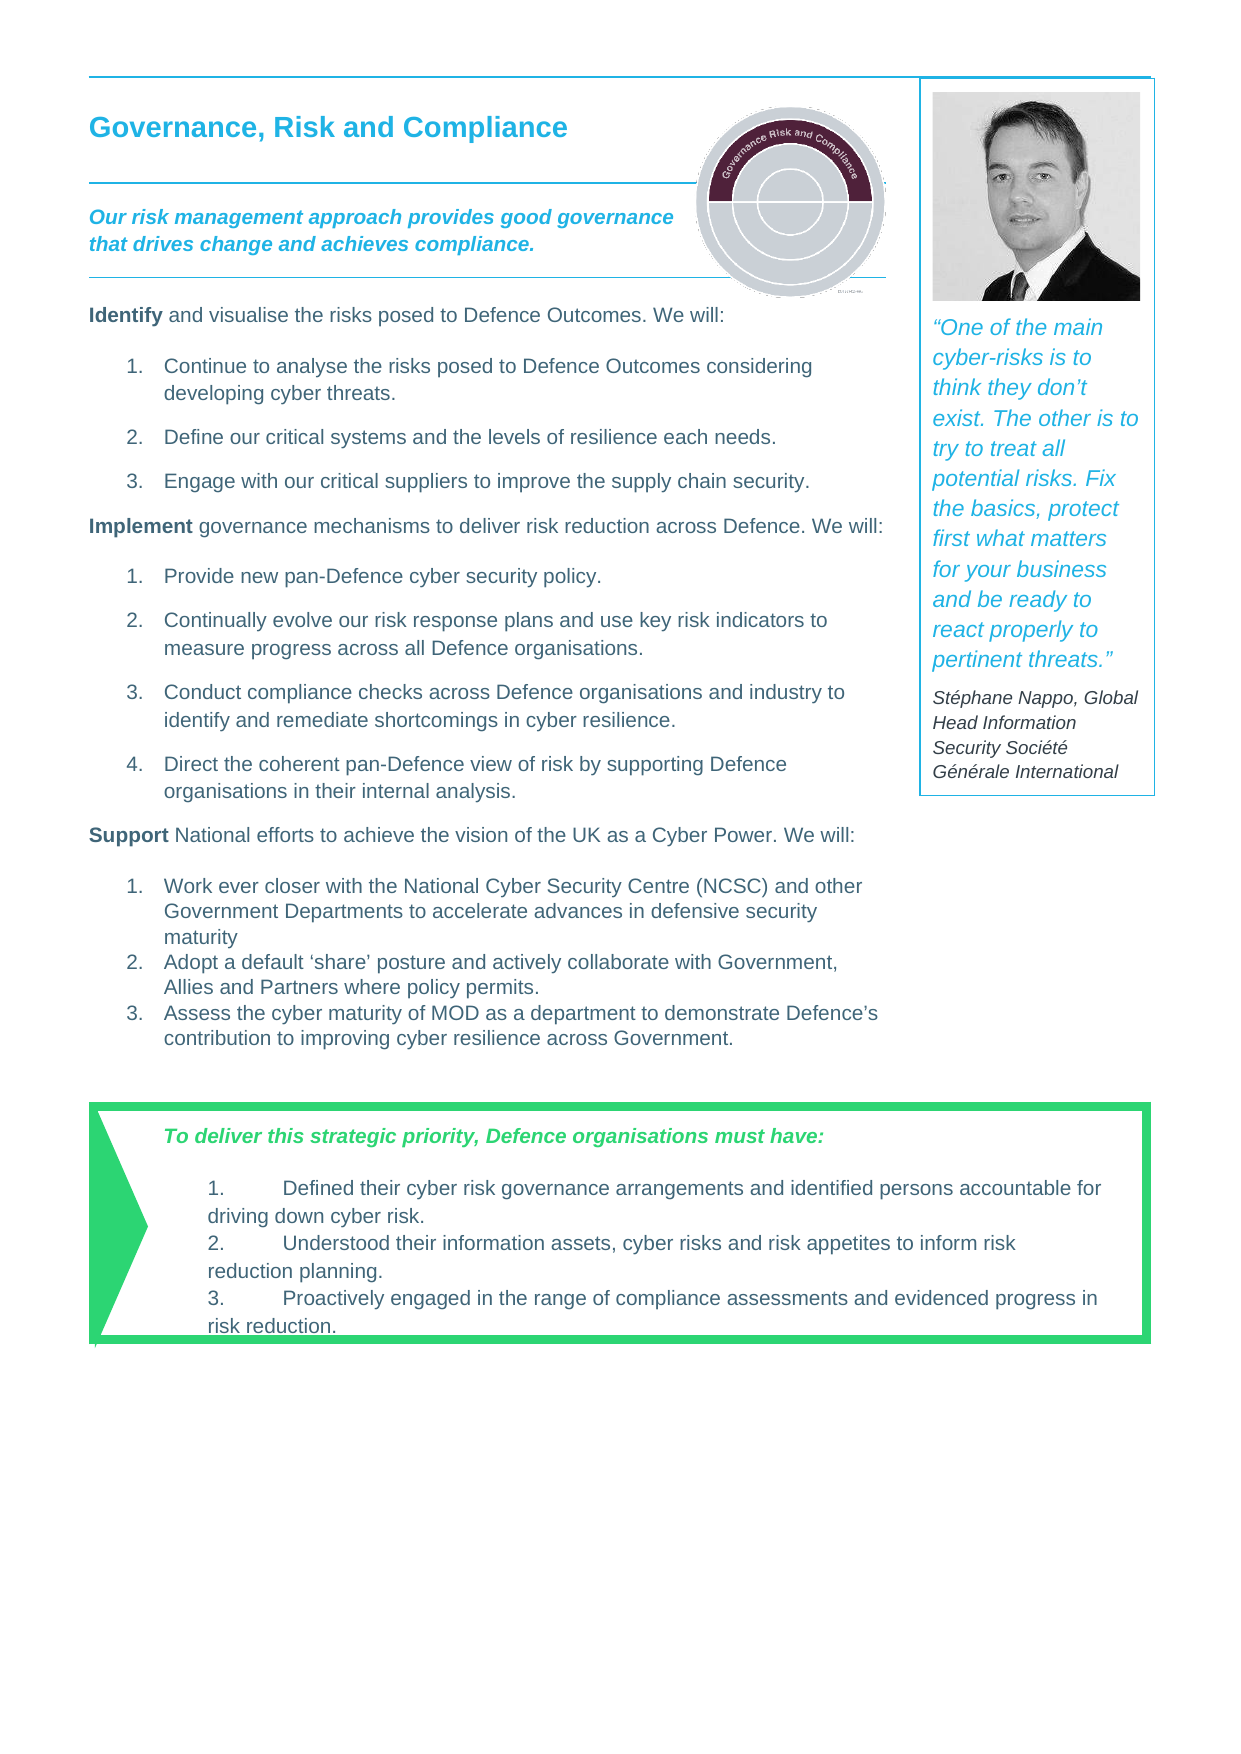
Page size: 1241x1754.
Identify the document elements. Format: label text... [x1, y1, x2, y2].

list Proactively engaged in the range of compliance assessments and evidenced progress in risk reduction. [207, 1286, 1107, 1335]
subtitle Governance, Risk and Compliance [89, 110, 759, 144]
list Define our critical systems and the levels of resilience each needs. [126, 425, 886, 449]
text “One of the main cyber-risks is to think they don’t exist. The other is to try to treat all potential risks. Fix the basics, protect first what matters for your business and be ready to react properly to pertinent threats.” [932, 314, 1142, 673]
list Continually evolve our risk response plans and use key risk indicators to measure progress across all Defence organisations. [126, 608, 886, 660]
list Direct the coherent pan-Defence view of risk by supporting Defence organisations in their internal analysis. [126, 752, 886, 803]
subtitle [921, 79, 1154, 795]
text Identify and visualise the risks posed to Defence Outcomes. We will: [89, 303, 886, 327]
text Implement governance mechanisms to deliver risk reduction across Defence. We will: [89, 513, 886, 537]
list Adopt a default ‘share’ posture and actively collaborate with Government, Allies and Partners where policy permits. [126, 950, 886, 999]
text Stéphane Nappo, Global Head Information Security Société Générale International [932, 687, 1142, 783]
list Provide new pan-Defence cyber security policy. [126, 564, 886, 588]
list Assess the cyber maturity of MOD as a department to demonstrate Defence’s contribution to improving cyber resilience across Government. [126, 1000, 886, 1050]
subtitle [822, 110, 886, 144]
text To deliver this strategic priority, Defence organisations must have: [163, 1123, 1107, 1147]
list Conduct compliance checks across Defence organisations and industry to identify and remediate shortcomings in cyber resilience. [126, 680, 886, 731]
list Defined their cyber risk governance arrangements and identified persons accountable for driving down cyber risk. [207, 1176, 1107, 1227]
text [852, 217, 886, 277]
text Our risk management approach provides good governance that drives change and achieves compliance. [89, 184, 728, 277]
list Understood their information assets, cyber risks and risk appetites to inform risk reduction planning. [207, 1231, 1107, 1282]
text Support National efforts to achieve the vision of the UK as a Cyber Power. We will: [89, 823, 886, 847]
list Continue to analyse the risks posed to Defence Outcomes considering developing cyber threats. [126, 353, 886, 405]
list Work ever closer with the National Cyber Security Centre (NCSC) and other Government Departments to accelerate advances in defensive security maturity [126, 874, 886, 948]
list Engage with our critical suppliers to improve the supply chain security. [126, 469, 886, 493]
